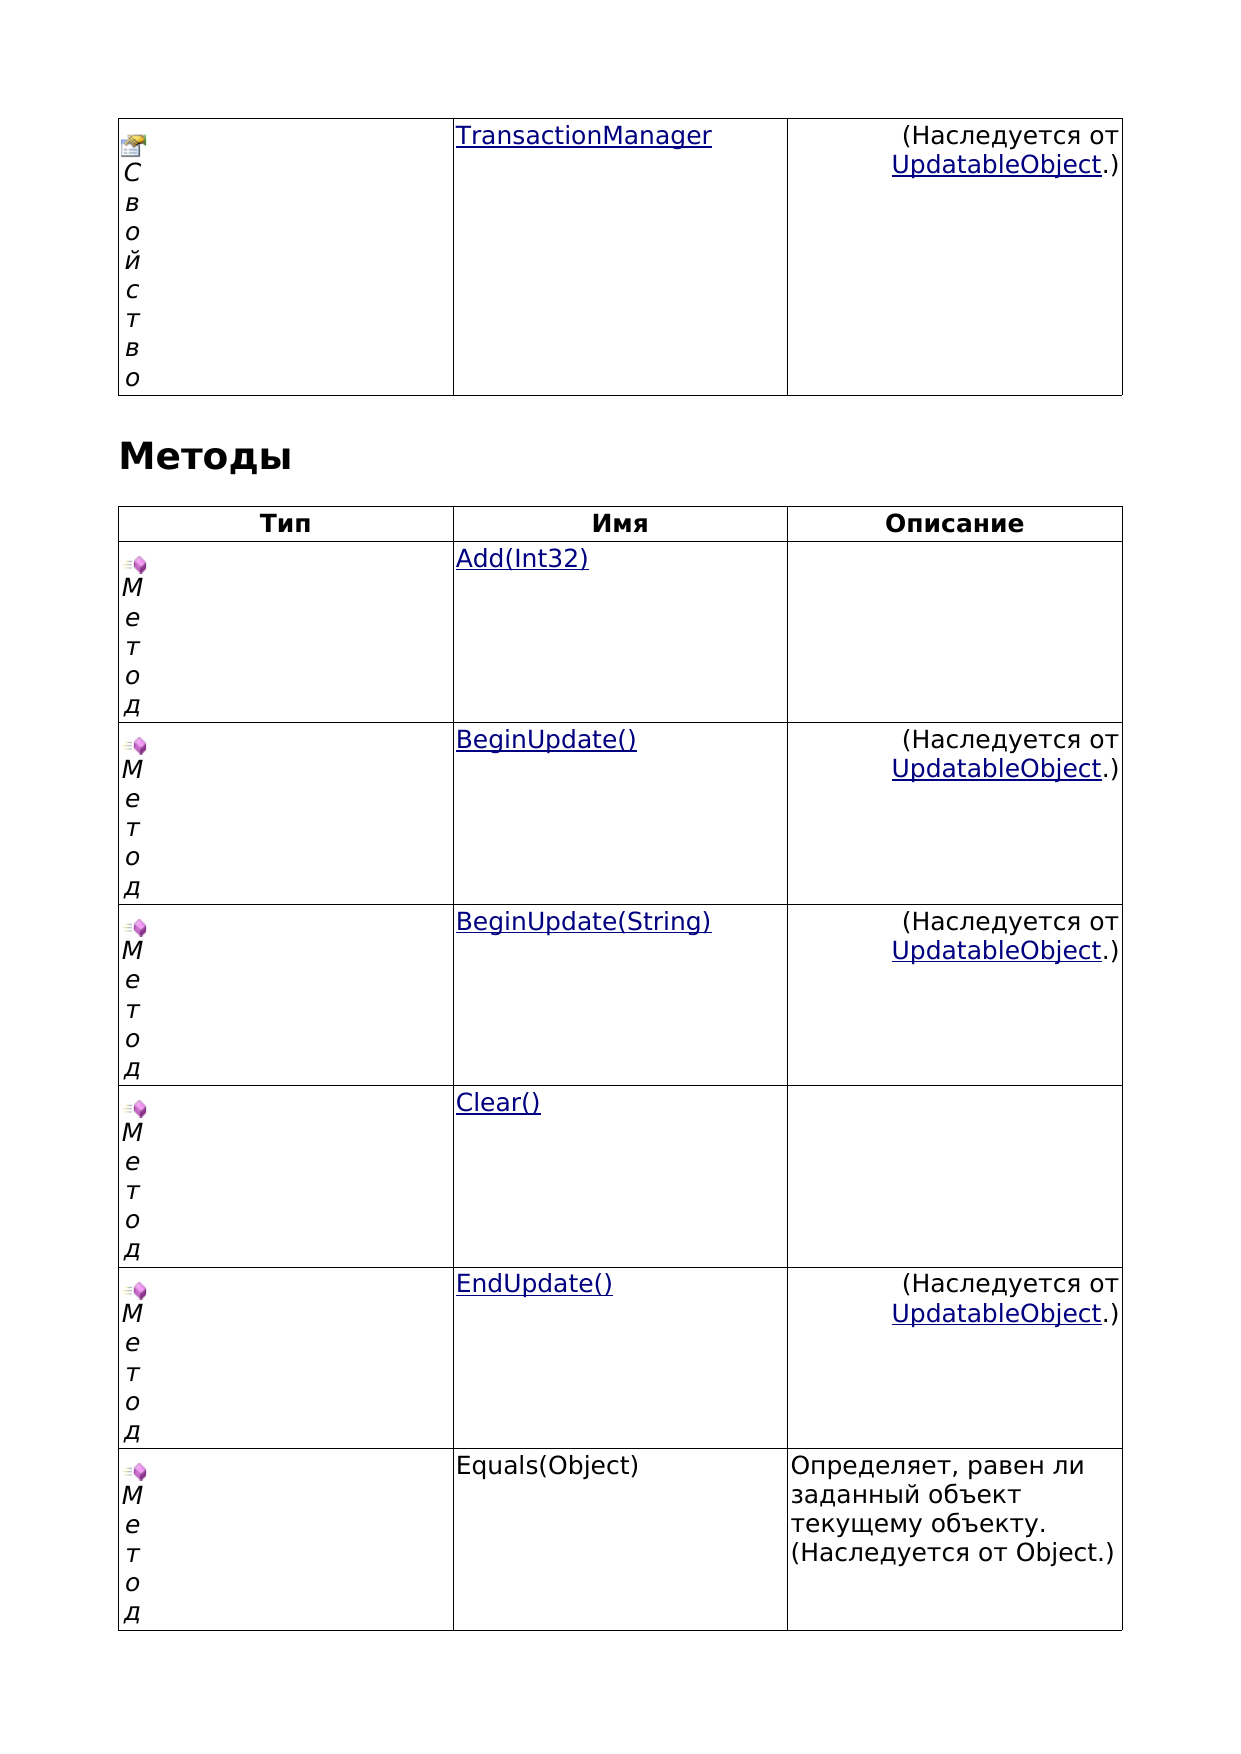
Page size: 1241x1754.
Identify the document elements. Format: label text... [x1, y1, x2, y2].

table_cell EndUpdate() [454, 1268, 787, 1448]
table_cell (Наследуется от UpdatableObject.) [788, 723, 1122, 904]
table_cell Add(Int32) [454, 542, 787, 722]
table_header Имя [454, 507, 787, 541]
table_cell [119, 119, 453, 395]
table_header Описание [788, 507, 1122, 541]
table_cell BeginUpdate(String) [454, 905, 787, 1085]
picture [121, 1282, 147, 1300]
picture [121, 1100, 147, 1118]
table_cell (Наследуется от UpdatableObject.) [788, 905, 1122, 1085]
table_cell BeginUpdate() [454, 723, 787, 904]
table_cell [788, 542, 1122, 722]
table_cell [119, 723, 453, 904]
table_cell TransactionManager [454, 119, 787, 395]
table_cell [119, 542, 453, 722]
table_cell Equals(Object) [454, 1449, 787, 1629]
table_cell [119, 905, 453, 1085]
picture [121, 919, 147, 937]
picture [121, 556, 147, 574]
table_header Тип [119, 507, 453, 541]
table_cell Определяет, равен ли заданный объект текущему объекту. (Наследуется от Object.) [788, 1449, 1122, 1629]
table_cell Clear() [454, 1086, 787, 1267]
table_cell [119, 1449, 453, 1629]
table_cell [119, 1086, 453, 1267]
picture [121, 737, 147, 755]
picture [121, 133, 147, 159]
table_cell (Наследуется от UpdatableObject.) [788, 1268, 1122, 1448]
table_cell [119, 1268, 453, 1448]
table_cell (Наследуется от UpdatableObject.) [788, 119, 1122, 395]
table_cell [788, 1086, 1122, 1267]
subtitle Методы [118, 435, 1122, 478]
picture [121, 1463, 147, 1481]
